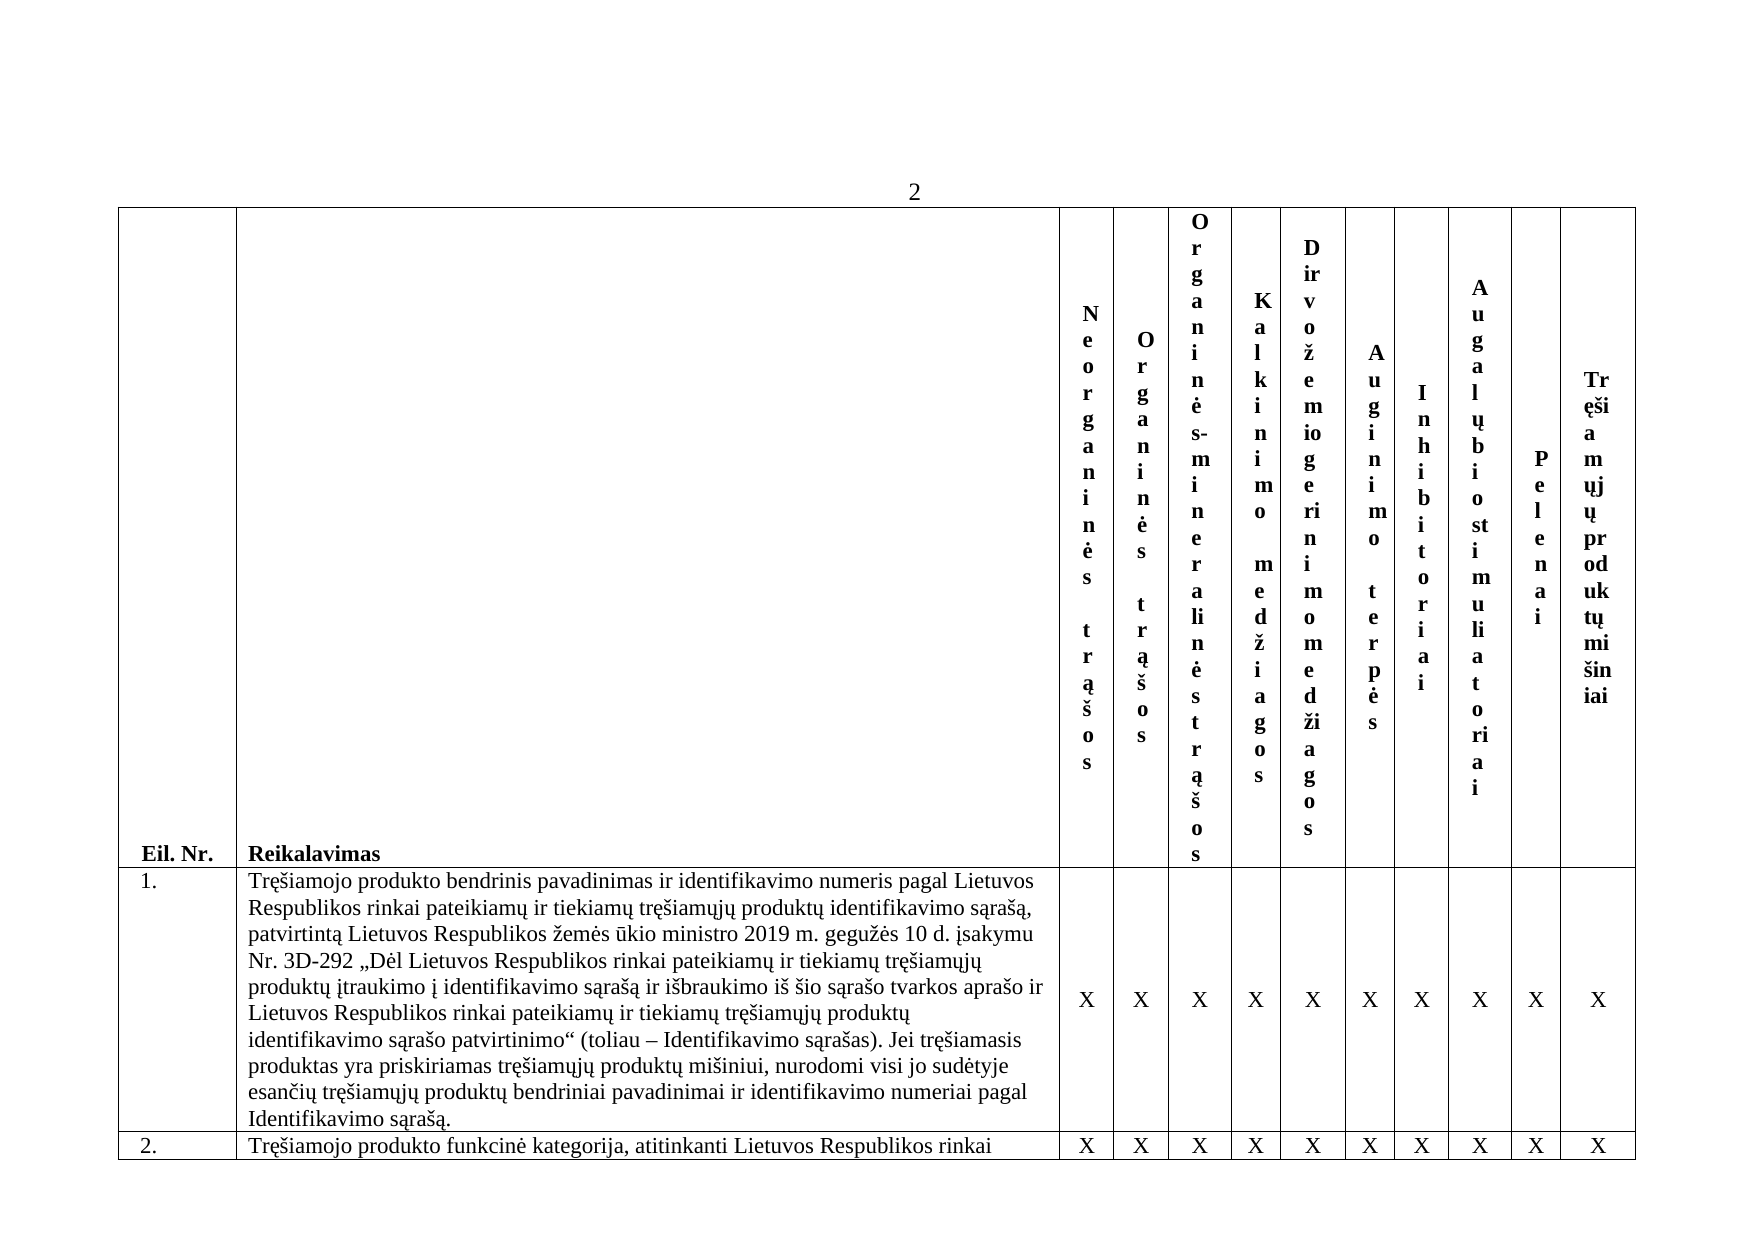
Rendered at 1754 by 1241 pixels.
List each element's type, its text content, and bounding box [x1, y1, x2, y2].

table_cell X [1281, 868, 1345, 1131]
table_header Organinės trąšos [1114, 208, 1168, 867]
table_cell X [1346, 868, 1394, 1131]
table_cell X [1449, 868, 1511, 1131]
table_cell X [1346, 1132, 1394, 1158]
table_cell X [1395, 868, 1448, 1131]
table_cell X [1561, 1132, 1635, 1158]
table_header Kalkinimo medžiagos [1232, 208, 1280, 867]
table_cell X [1395, 1132, 1448, 1158]
table_header Inhibitoriai [1395, 208, 1448, 867]
table_cell 2. [119, 1132, 236, 1158]
table_header Reikalavimas [237, 208, 1059, 867]
table_cell X [1232, 1132, 1280, 1158]
table_cell Tręšiamojo produkto bendrinis pavadinimas ir identifikavimo numeris pagal Lietuvos Respublikos rinkai pateikiamų ir tiekiamų tręšiamųjų produktų identifikavimo sąrašą, patvirtintą Lietuvos Respublikos žemės ūkio ministro 2019 m. gegužės 10 d. įsakymu Nr. 3D-292 „Dėl Lietuvos Respublikos rinkai pateikiamų ir tiekiamų tręšiamųjų produktų įtraukimo į identifikavimo sąrašą ir išbraukimo iš šio sąrašo tvarkos aprašo ir Lietuvos Respublikos rinkai pateikiamų ir tiekiamų tręšiamųjų produktų identifikavimo sąrašo patvirtinimo“ (toliau – Identifikavimo sąrašas). Jei tręšiamasis produktas yra priskiriamas tręšiamųjų produktų mišiniui, nurodomi visi jo sudėtyje esančių tręšiamųjų produktų bendriniai pavadinimai ir identifikavimo numeriai pagal Identifikavimo sąrašą. [237, 868, 1059, 1131]
table_header Augalų biostimuliatoriai [1449, 208, 1511, 867]
table_cell 1. [119, 868, 236, 1131]
table_cell X [1512, 868, 1560, 1131]
table_header Pelenai [1512, 208, 1560, 867]
table_header Auginimo terpės [1346, 208, 1394, 867]
table_header Eil. Nr. [119, 208, 236, 867]
table_header Tręšiamųjų produktų mišiniai [1561, 208, 1635, 867]
table_cell X [1512, 1132, 1560, 1158]
table_cell X [1114, 1132, 1168, 1158]
table_cell X [1169, 1132, 1231, 1158]
table_header Organinės-mineralinės trąšos [1169, 208, 1231, 867]
table_cell X [1281, 1132, 1345, 1158]
table_cell X [1449, 1132, 1511, 1158]
table_header Dirvožemio gerinimo medžiagos [1281, 208, 1345, 867]
table_cell X [1232, 868, 1280, 1131]
table_cell X [1114, 868, 1168, 1131]
table_cell X [1060, 868, 1113, 1131]
table_cell X [1561, 868, 1635, 1131]
table_header Neorganinės trąšos [1060, 208, 1113, 867]
table_cell X [1169, 868, 1231, 1131]
table_cell X [1060, 1132, 1113, 1158]
table_cell Tręšiamojo produkto funkcinė kategorija, atitinkanti Lietuvos Respublikos rinkai [237, 1132, 1059, 1158]
